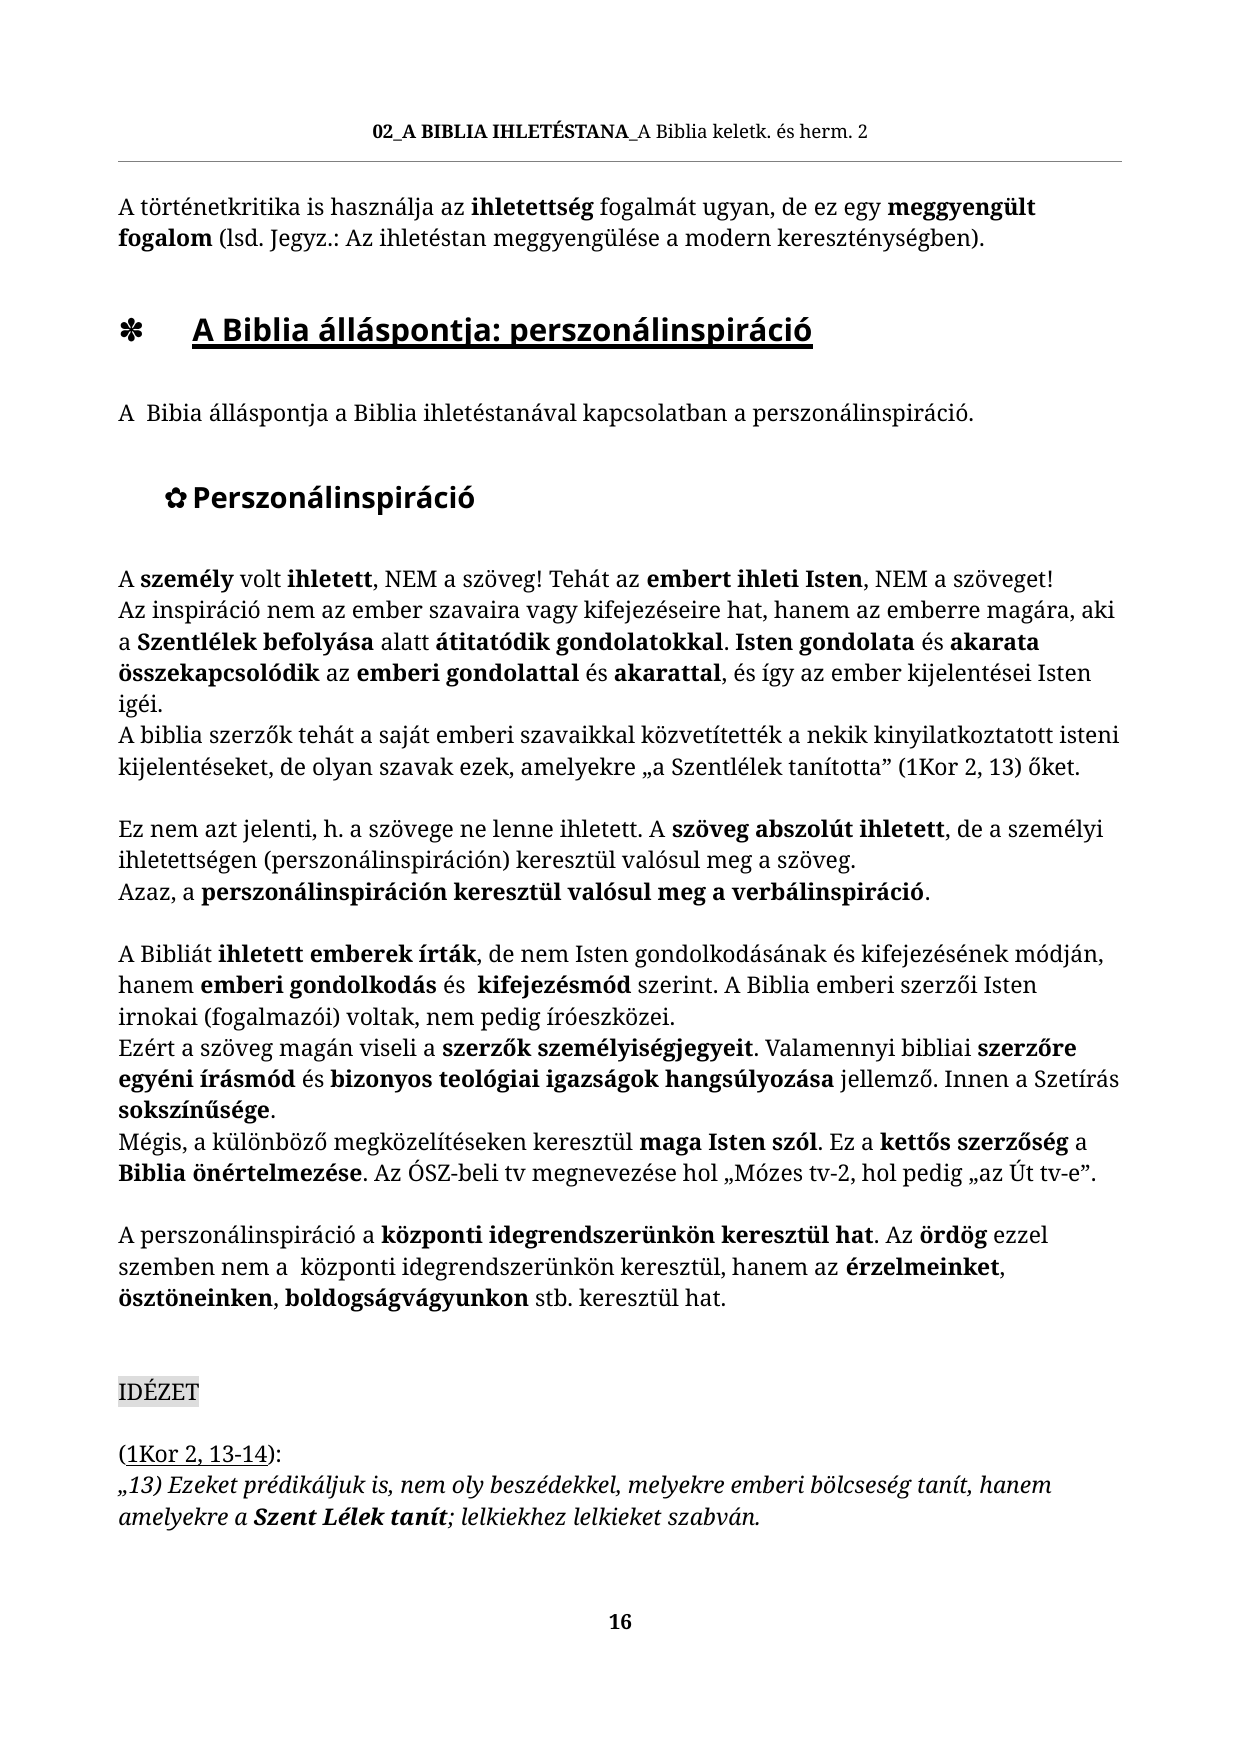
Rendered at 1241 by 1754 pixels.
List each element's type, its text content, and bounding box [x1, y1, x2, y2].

text Ez nem azt jelenti, h. a szövege ne lenne ihletett. A szöveg abszolút ihletett, de a személyi ihletettségen (perszonálinspiráción) keresztül valósul meg a szöveg. [118, 813, 1122, 876]
text (1Kor 2, 13-14): [118, 1438, 1122, 1469]
text A Bibliát ihletett emberek írták, de nem Isten gondolkodásának és kifejezésének módján, hanem emberi gondolkodás és kifejezésmód szerint. A Biblia emberi szerzői Isten irnokai (fogalmazói) voltak, nem pedig íróeszközei. [118, 938, 1122, 1032]
text IDÉZET [118, 1376, 1122, 1407]
text A biblia szerzők tehát a saját emberi szavaikkal közvetítették a nekik kinyilatkoztatott isteni kijelentéseket, de olyan szavak ezek, amelyekre „a Szentlélek tanította” (1Kor 2, 13) őket. [118, 719, 1122, 782]
subtitle A Biblia álláspontja: perszonálinspiráció [118, 308, 1122, 351]
text Az inspiráció nem az ember szavaira vagy kifejezéseire hat, hanem az emberre magára, aki a Szentlélek befolyása alatt átitatódik gondolatokkal. Isten gondolata és akarata összekapcsolódik az emberi gondolattal és akarattal, és így az ember kijelentései Isten igéi. [118, 594, 1122, 719]
text Ezért a szöveg magán viseli a szerzők személyiségjegyeit. Valamennyi bibliai szerzőre egyéni írásmód és bizonyos teológiai igazságok hangsúlyozása jellemző. Innen a Szetírás sokszínűsége. [118, 1032, 1122, 1126]
list A Bibia álláspontja a Biblia ihletéstanával kapcsolatban a perszonálinspiráció. [118, 397, 1122, 428]
text A személy volt ihletett, NEM a szöveg! Tehát az embert ihleti Isten, NEM a szöveget! [118, 563, 1122, 594]
text A perszonálinspiráció a központi idegrendszerünkön keresztül hat. Az ördög ezzel szemben nem a központi idegrendszerünkön keresztül, hanem az érzelmeinket, ösztöneinken, boldogságvágyunkon stb. keresztül hat. [118, 1219, 1122, 1313]
text Mégis, a különböző megközelítéseken keresztül maga Isten szól. Ez a kettős szerzőség a Biblia önértelmezése. Az ÓSZ-beli tv megnevezése hol „Mózes tv-2, hol pedig „az Út tv-e”. [118, 1126, 1122, 1188]
subtitle Perszonálinspiráció [118, 477, 1122, 517]
text Azaz, a perszonálinspiráción keresztül valósul meg a verbálinspiráció. [118, 876, 1122, 907]
text „13) Ezeket prédikáljuk is, nem oly beszédekkel, melyekre emberi bölcseség tanít, hanem amelyekre a Szent Lélek tanít; lelkiekhez lelkieket szabván. [118, 1469, 1122, 1532]
text A történetkritika is használja az ihletettség fogalmát ugyan, de ez egy meggyengült fogalom (lsd. Jegyz.: Az ihletéstan meggyengülése a modern kereszténységben). [118, 191, 1122, 253]
